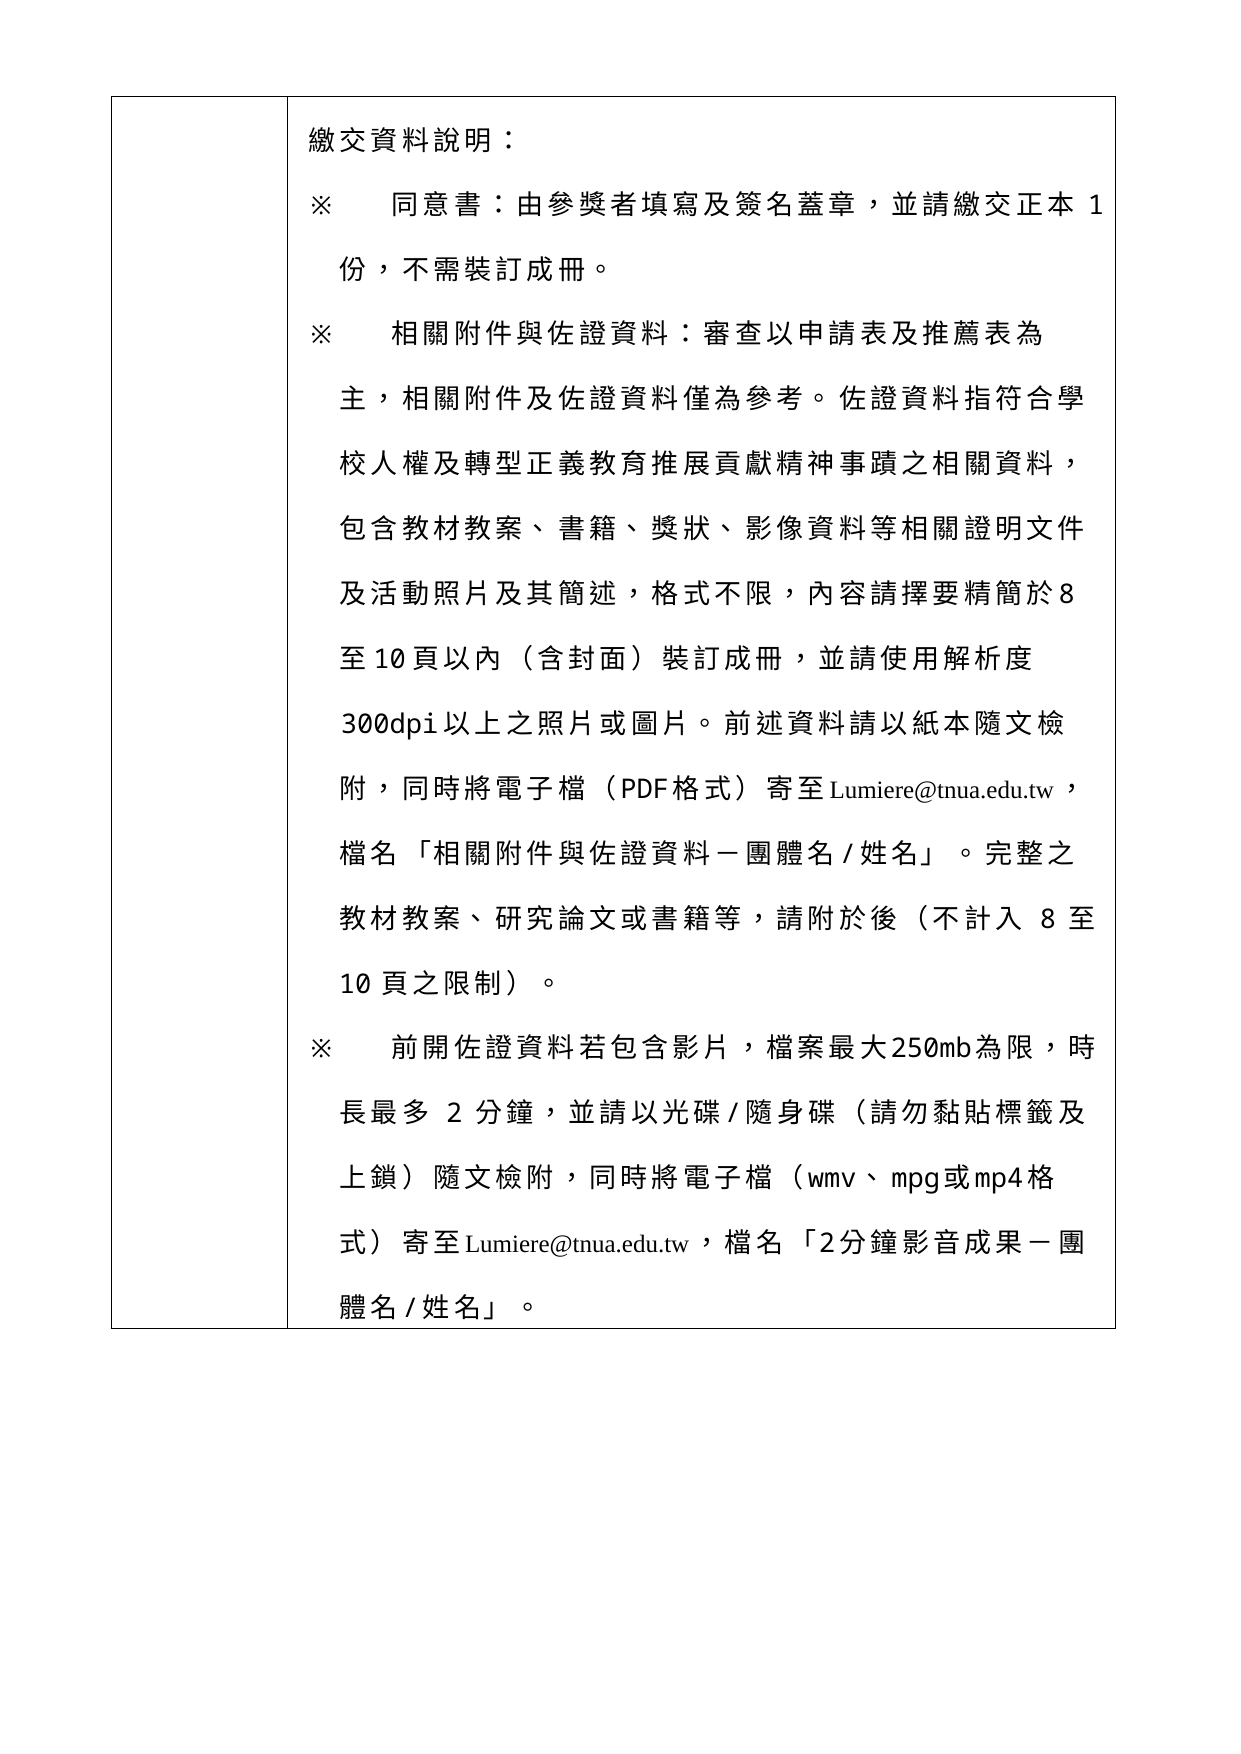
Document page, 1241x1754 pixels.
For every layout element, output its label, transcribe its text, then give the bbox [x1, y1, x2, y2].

table_cell 繳交資料說明： 同意書：由參獎者填寫及簽名蓋章，並請繳交正本 1 份，不需裝訂成冊。 相關附件與佐證資料：審查以申請表及推薦表為主，相關附件及佐證資料僅為參考。佐證資料指符合學校人權及轉型正義教育推展貢獻精神事蹟之相關資料，包含教材教案、書籍、獎狀、影像資料等相關證明文件及活動照片及其簡述，格式不限，內容請擇要精簡於8至10頁以內（含封面）裝訂成冊，並請使用解析度300dpi以上之照片或圖片。前述資料請以紙本隨文檢附，同時將電子檔（PDF格式）寄至Lumiere@tnua.edu.tw，檔名「相關附件與佐證資料－團體名/姓名」。完整之教材教案、研究論文或書籍等，請附於後（不計入 8 至 10 頁之限制）。 前開佐證資料若包含影片，檔案最大250mb為限，時長最多 2 分鐘，並請以光碟/隨身碟（請勿黏貼標籤及上鎖）隨文檢附，同時將電子檔（wmv、mpg或mp4格式）寄至Lumiere@tnua.edu.tw，檔名「2分鐘影音成果－團體名/姓名」。 [288, 97, 1115, 1328]
table_cell [112, 97, 287, 1328]
